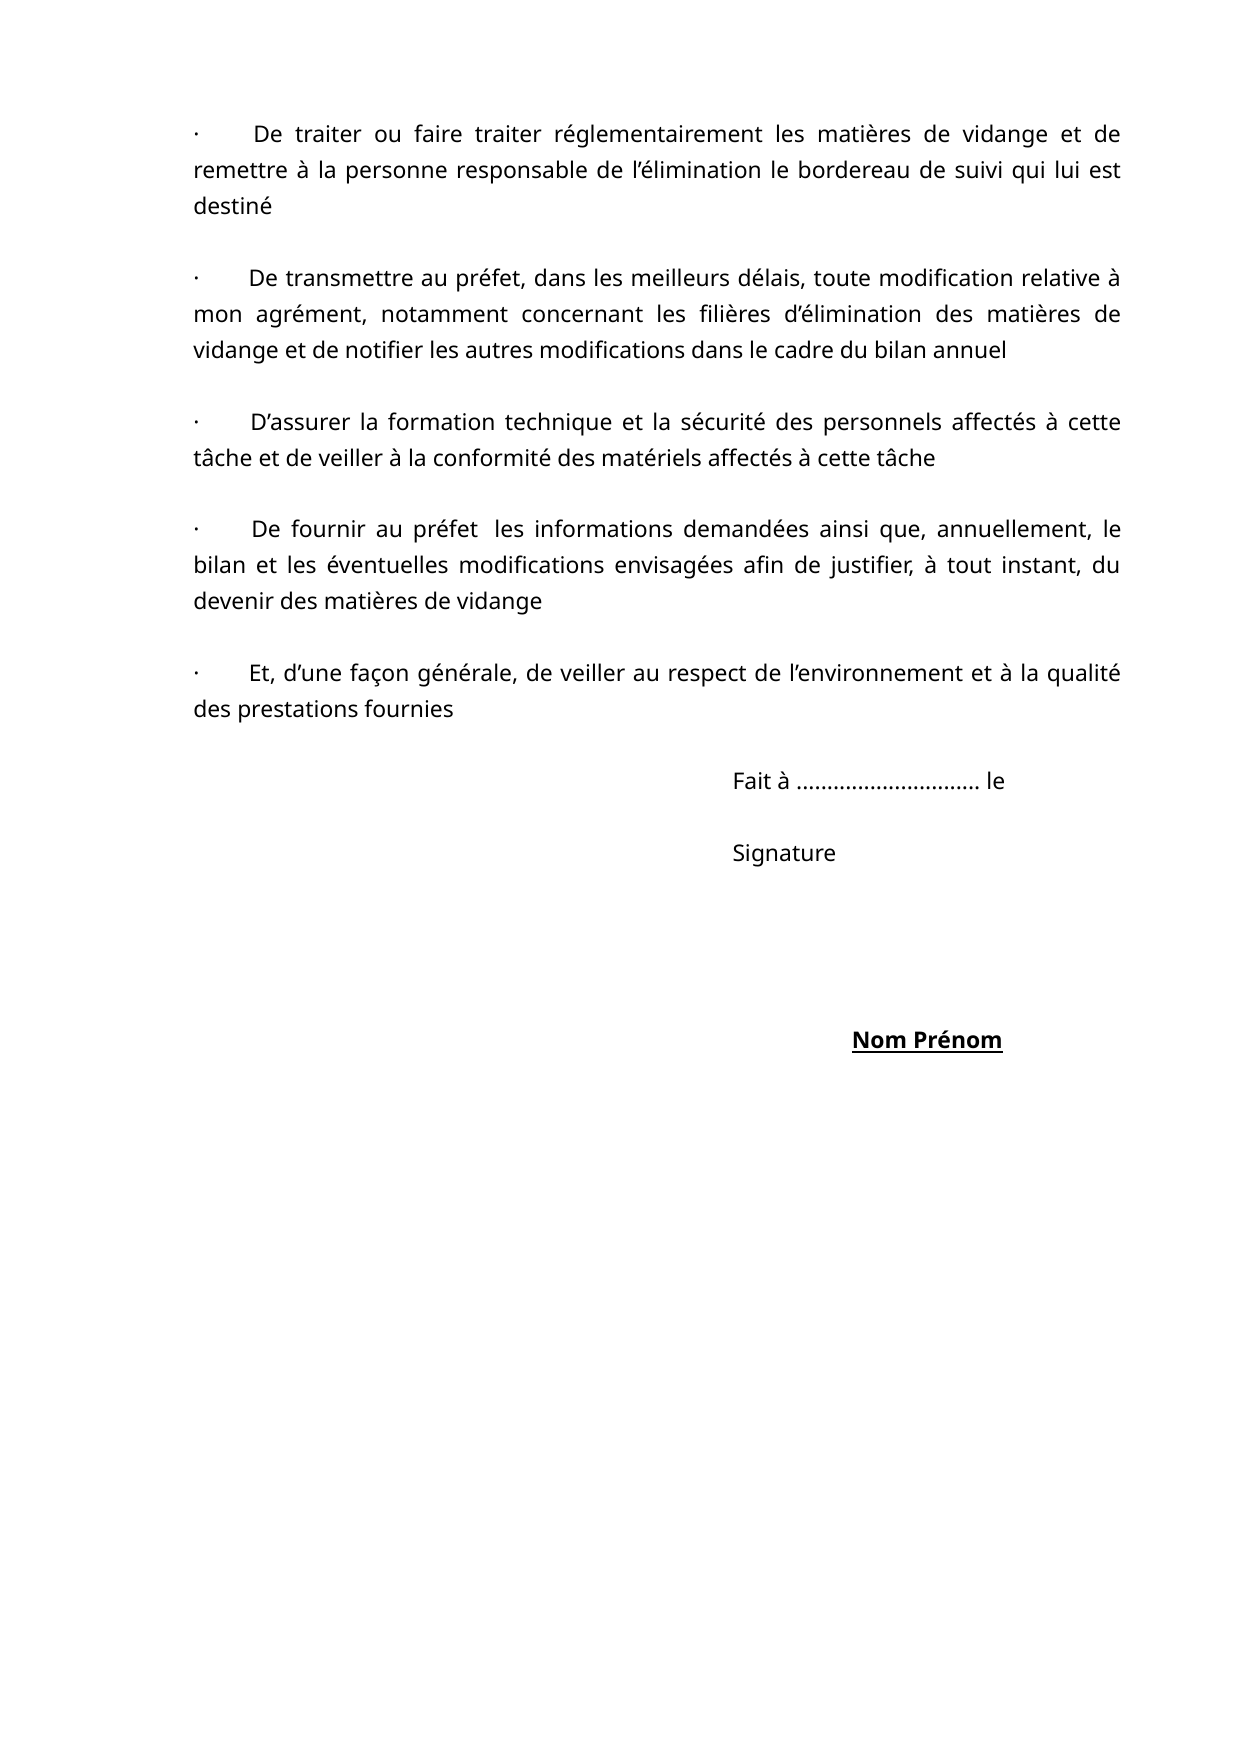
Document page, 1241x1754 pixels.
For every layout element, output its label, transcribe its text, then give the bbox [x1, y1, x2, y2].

text Signature [118, 837, 1122, 868]
text · De traiter ou faire traiter réglementairement les matières de vidange et de remettre à la personne responsable de l’élimination le bordereau de suivi qui lui est destiné [193, 118, 1122, 221]
text · De fournir au préfet les informations demandées ainsi que, annuellement, le bilan et les éventuelles modifications envisagées afin de justifier, à tout instant, du devenir des matières de vidange [193, 513, 1122, 617]
text · D’assurer la formation technique et la sécurité des personnels affectés à cette tâche et de veiller à la conformité des matériels affectés à cette tâche [193, 406, 1122, 473]
text · De transmettre au préfet, dans les meilleurs délais, toute modification relative à mon agrément, notamment concernant les filières d’élimination des matières de vidange et de notifier les autres modifications dans le cadre du bilan annuel [193, 262, 1122, 365]
text Fait à .............................. le [118, 765, 1122, 796]
text Nom Prénom [118, 1024, 1122, 1056]
text · Et, d’une façon générale, de veiller au respect de l’environnement et à la qualité des prestations fournies [193, 657, 1122, 724]
